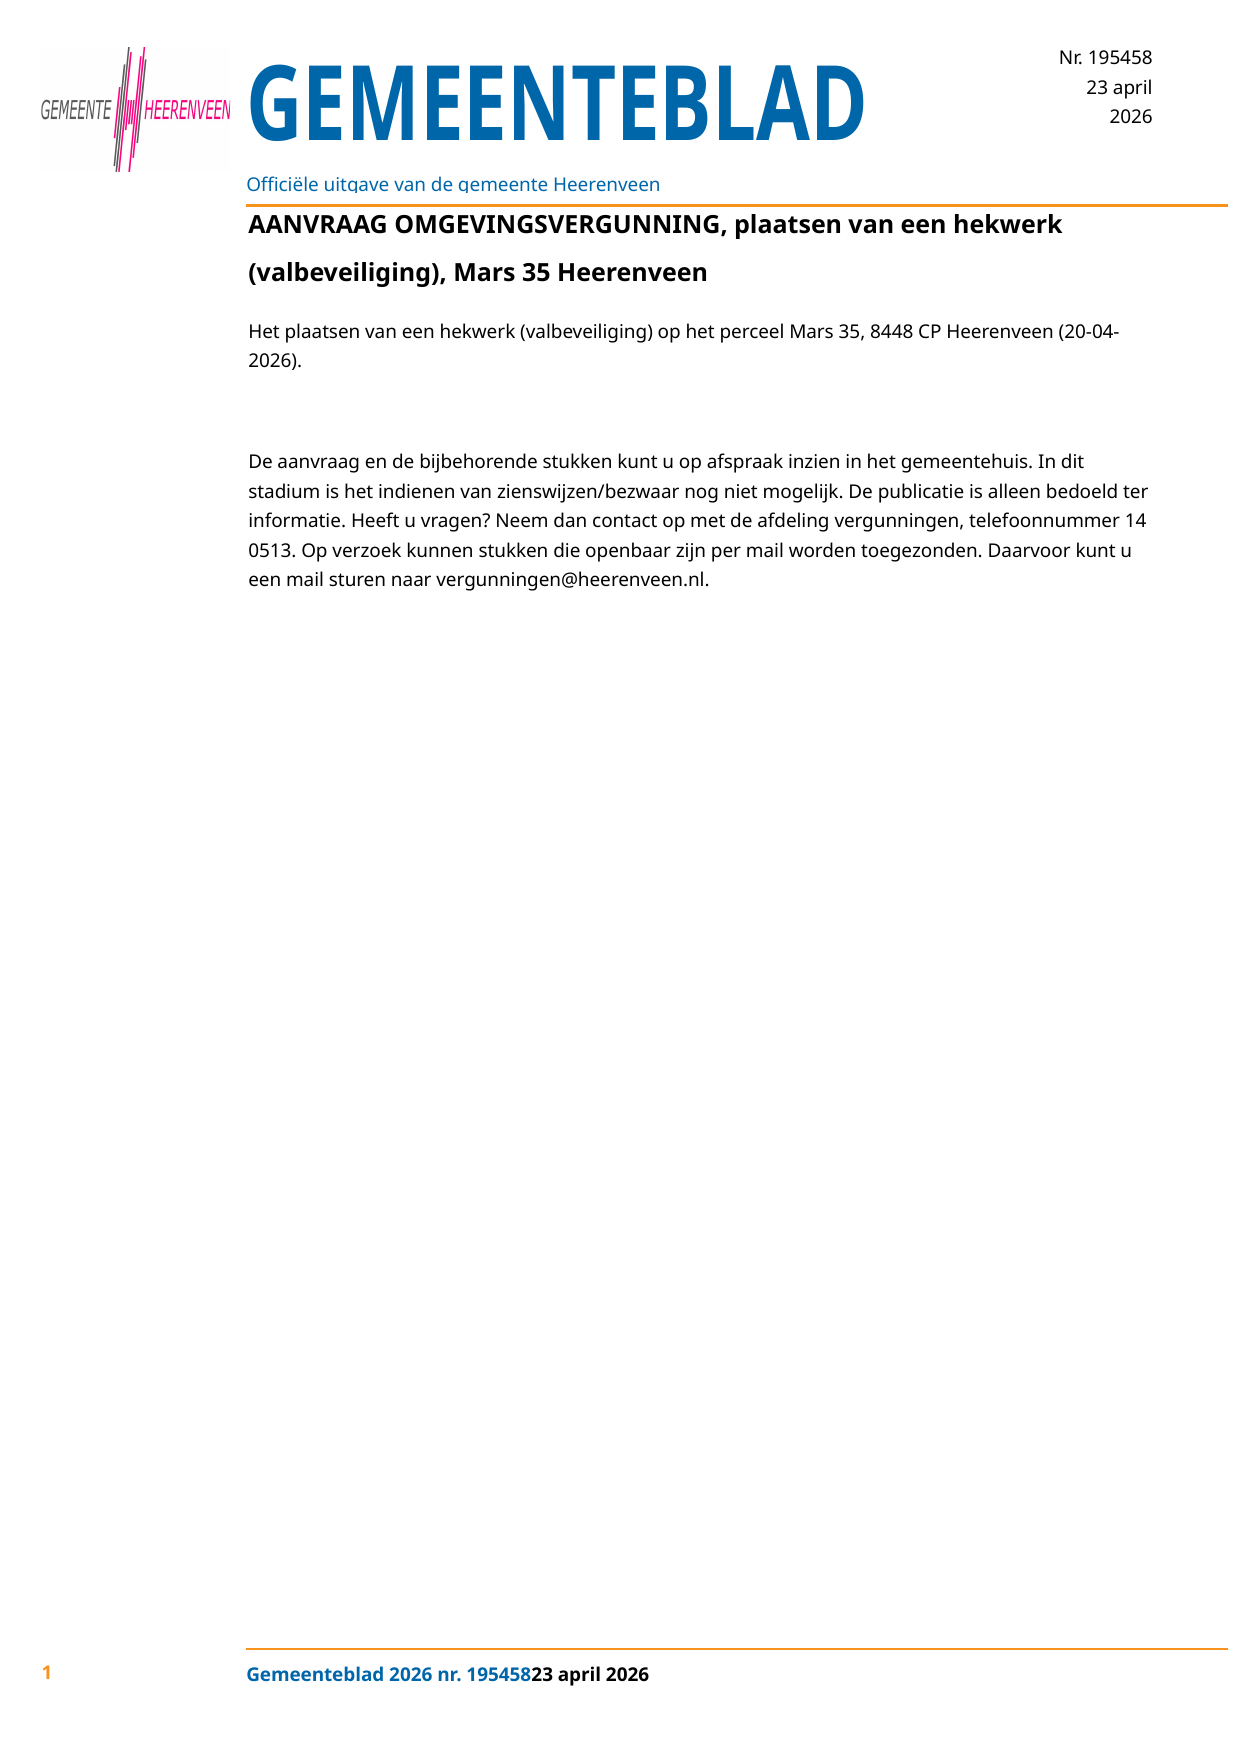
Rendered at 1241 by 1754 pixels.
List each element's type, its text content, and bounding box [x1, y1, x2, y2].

text De aanvraag en de bijbehorende stukken kunt u op afspraak inzien in het gemeentehuis. In dit stadium is het indienen van zienswijzen/bezwaar nog niet mogelijk. De publicatie is alleen bedoeld ter informatie. Heeft u vragen? Neem dan contact op met de afdeling vergunningen, telefoonnummer 14 0513. Op verzoek kunnen stukken die openbaar zijn per mail worden toegezonden. Daarvoor kunt u een mail sturen naar vergunningen@heerenveen.nl. [248, 448, 1152, 592]
picture [41, 47, 231, 172]
text AANVRAAG OMGEVINGSVERGUNNING, plaatsen van een hekwerk (valbeveiliging), Mars 35 Heerenveen [248, 207, 1152, 288]
text Het plaatsen van een hekwerk (valbeveiliging) op het perceel Mars 35, 8448 CP Heerenveen (20-04-2026). [248, 318, 1152, 373]
